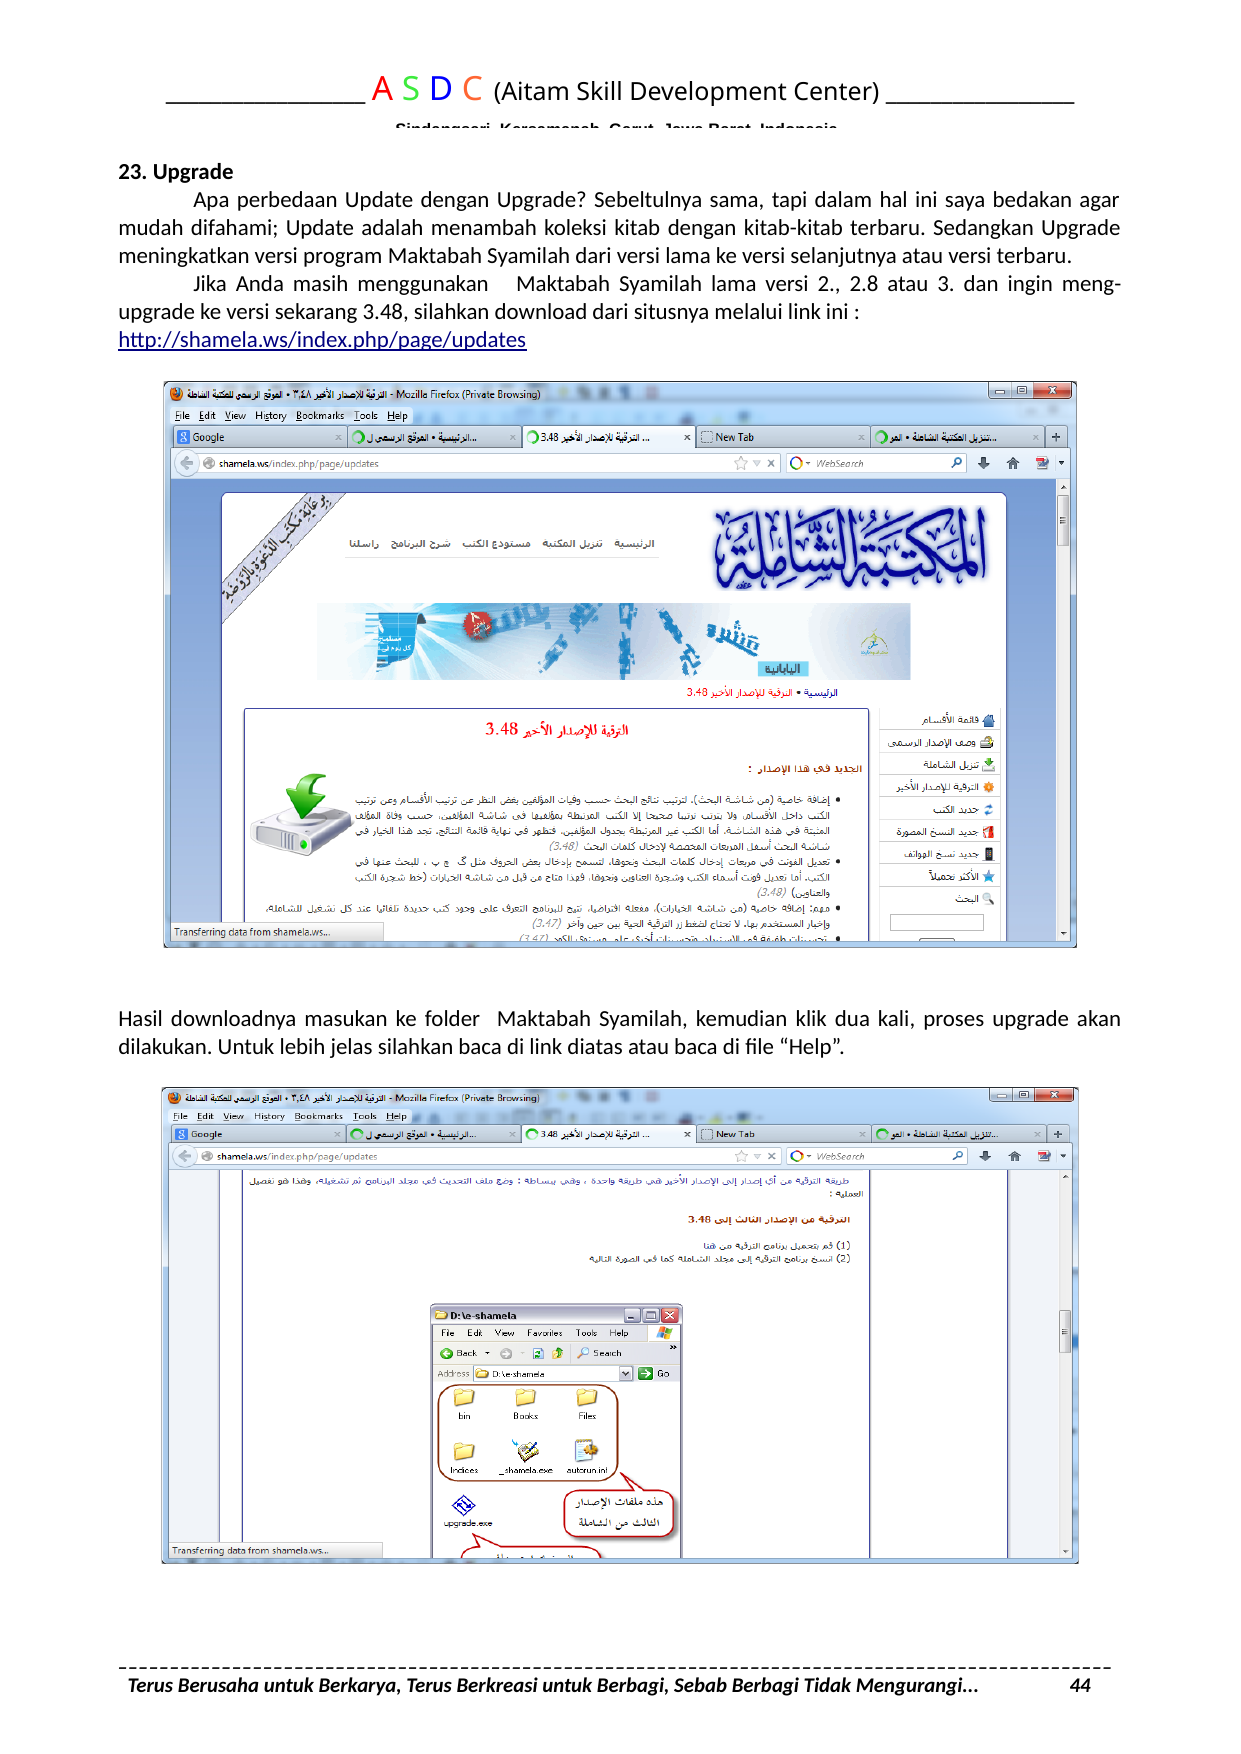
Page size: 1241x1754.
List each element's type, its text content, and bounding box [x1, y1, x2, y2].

picture [161, 1087, 1079, 1564]
text Apa perbedaan Update dengan Upgrade? Sebeltulnya sama, tapi dalam hal ini saya bedakan agar mudah difahami; Update adalah menambah koleksi kitab dengan kitab-kitab terbaru. Sedangkan Upgrade meningkatkan versi program Maktabah Syamilah dari versi lama ke versi selanjutnya atau versi terbaru. [118, 185, 1122, 269]
text http://shamela.ws/index.php/page/updates [118, 325, 1122, 353]
picture [163, 381, 1077, 948]
text Jika Anda masih menggunakan Maktabah Syamilah lama versi 2., 2.8 atau 3. dan ingin meng-upgrade ke versi sekarang 3.48, silahkan download dari situsnya melalui link ini : [118, 269, 1122, 325]
text Hasil downloadnya masukan ke folder Maktabah Syamilah, kemudian klik dua kali, proses upgrade akan dilakukan. Untuk lebih jelas silahkan baca di link diatas atau baca di file “Help”. [118, 1004, 1122, 1060]
text 23. Upgrade [118, 157, 1122, 185]
